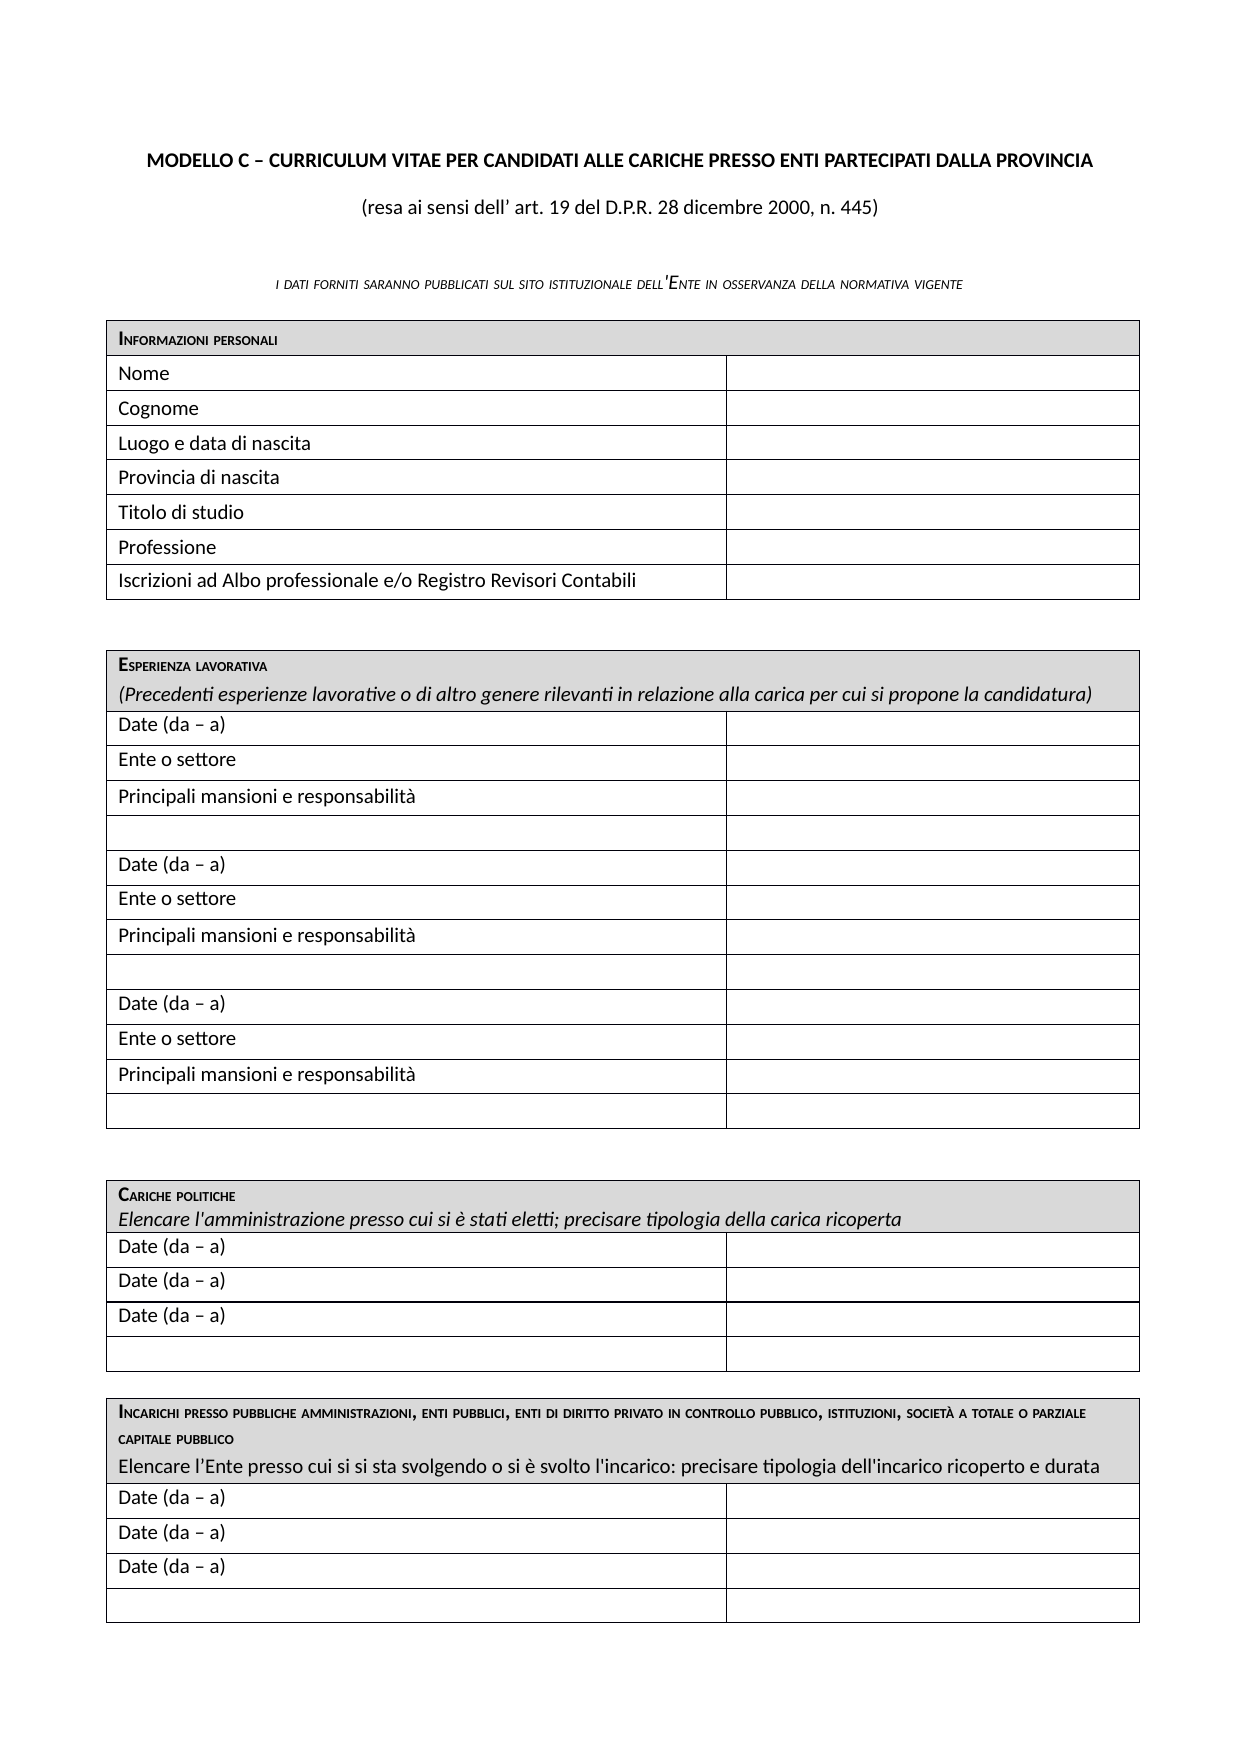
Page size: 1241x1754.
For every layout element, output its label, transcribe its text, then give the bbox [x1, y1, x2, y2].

table_cell [727, 851, 1139, 884]
table_cell [727, 781, 1139, 815]
table_cell Nome [107, 356, 726, 390]
table_cell Date (da – a) [107, 1233, 726, 1267]
table_cell Date (da – a) [107, 990, 726, 1024]
table_cell [727, 495, 1139, 529]
table_cell [727, 356, 1139, 390]
table_cell [727, 990, 1139, 1024]
table_cell Professione [107, 530, 726, 564]
table_cell [727, 746, 1139, 780]
table_cell [727, 1233, 1139, 1267]
table_cell [727, 460, 1139, 494]
table_cell [727, 1337, 1139, 1371]
table_cell [727, 1094, 1139, 1128]
table_cell Ente o settore [107, 886, 726, 919]
text MODELLO C – CURRICULUM VITAE PER CANDIDATI ALLE CARICHE PRESSO ENTI PARTECIPATI DALLA PROVINCIA [118, 148, 1122, 173]
table_cell [727, 886, 1139, 919]
table_cell [727, 1519, 1139, 1553]
table_cell [727, 426, 1139, 459]
table_header Esperienza lavorativa (Precedenti esperienze lavorative o di altro genere rilevanti in relazione alla carica per cui si propone la candidatura) [107, 651, 1139, 711]
table_header Cariche politiche Elencare l'amministrazione presso cui si è stati eletti; precisare tipologia della carica ricoperta [107, 1181, 1139, 1232]
table_cell Date (da – a) [107, 851, 726, 884]
table_cell [727, 391, 1139, 424]
table_cell Titolo di studio [107, 495, 726, 529]
table_cell [727, 1268, 1139, 1301]
table_cell Date (da – a) [107, 1303, 726, 1336]
table_cell Principali mansioni e responsabilità [107, 920, 726, 954]
table_cell [107, 1094, 726, 1128]
table_cell [727, 1589, 1139, 1622]
table_cell [727, 530, 1139, 564]
table_cell Provincia di nascita [107, 460, 726, 494]
table_cell Date (da – a) [107, 1519, 726, 1553]
table_cell [727, 565, 1139, 598]
table_cell Date (da – a) [107, 712, 726, 745]
table_cell Date (da – a) [107, 1268, 726, 1301]
table_cell [727, 1554, 1139, 1587]
table_cell Date (da – a) [107, 1554, 726, 1587]
table_cell [727, 955, 1139, 989]
table_cell Ente o settore [107, 1025, 726, 1058]
table_cell [727, 816, 1139, 850]
table_cell [727, 712, 1139, 745]
table_cell [727, 1303, 1139, 1336]
table_cell [107, 1337, 726, 1371]
table_cell [727, 1060, 1139, 1093]
table_cell Cognome [107, 391, 726, 424]
table_cell Date (da – a) [107, 1484, 726, 1518]
table_cell [727, 1025, 1139, 1058]
table_cell Principali mansioni e responsabilità [107, 1060, 726, 1093]
table_cell [107, 1589, 726, 1622]
table_cell Luogo e data di nascita [107, 426, 726, 459]
table_cell Principali mansioni e responsabilità [107, 781, 726, 815]
table_cell Iscrizioni ad Albo professionale e/o Registro Revisori Contabili [107, 565, 726, 598]
table_header Incarichi presso pubbliche amministrazioni, enti pubblici, enti di diritto privato in controllo pubblico, istituzioni, società a totale o parziale capitale pubblico Elencare l’Ente presso cui si si sta svolgendo o si è svolto l'incarico: precisare tipologia dell'incarico ricoperto e durata [107, 1399, 1139, 1483]
text (resa ai sensi dell’ art. 19 del D.P.R. 28 dicembre 2000, n. 445) [118, 194, 1122, 219]
table_cell [107, 816, 726, 850]
text i dati forniti saranno pubblicati sul sito istituzionale dell'Ente in osservanza della normativa vigente [118, 269, 1122, 295]
table_cell Ente o settore [107, 746, 726, 780]
table_cell [107, 955, 726, 989]
table_cell [727, 920, 1139, 954]
table_header Informazioni personali [107, 321, 1139, 355]
table_cell [727, 1484, 1139, 1518]
